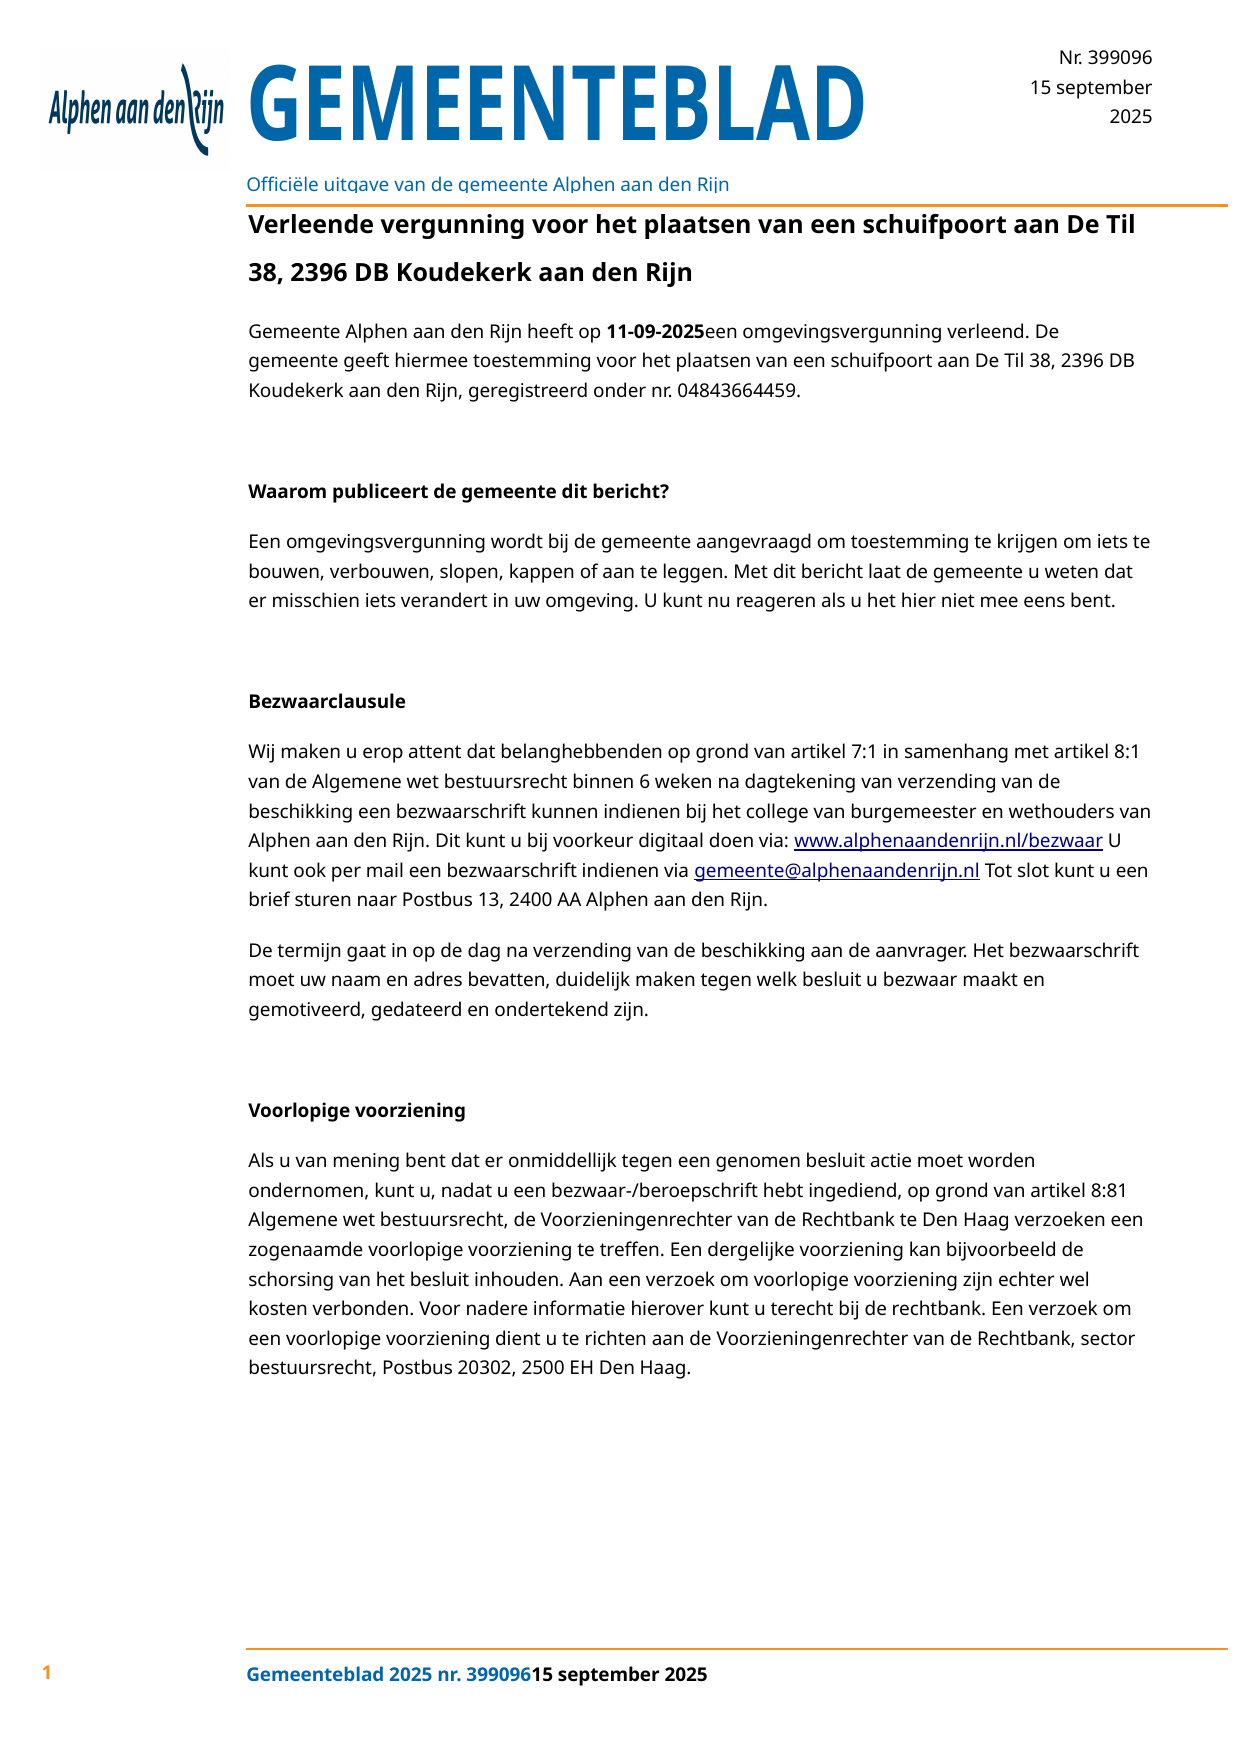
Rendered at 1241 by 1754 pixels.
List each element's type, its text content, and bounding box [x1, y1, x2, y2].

text Gemeente Alphen aan den Rijn heeft op 11-09-2025een omgevingsvergunning verleend. De gemeente geeft hiermee toestemming voor het plaatsen van een schuifpoort aan De Til 38, 2396 DB Koudekerk aan den Rijn, geregistreerd onder nr. 04843664459. [248, 318, 1152, 403]
text Wij maken u erop attent dat belanghebbenden op grond van artikel 7:1 in samenhang met artikel 8:1 van de Algemene wet bestuursrecht binnen 6 weken na dagtekening van verzending van de beschikking een bezwaarschrift kunnen indienen bij het college van burgemeester en wethouders van Alphen aan den Rijn. Dit kunt u bij voorkeur digitaal doen via: www.alphenaandenrijn.nl/bezwaar U kunt ook per mail een bezwaarschrift indienen via gemeente@alphenaandenrijn.nl Tot slot kunt u een brief sturen naar Postbus 13, 2400 AA Alphen aan den Rijn. [248, 739, 1152, 912]
text Waarom publiceert de gemeente dit bericht? [248, 478, 1152, 504]
text Verleende vergunning voor het plaatsen van een schuifpoort aan De Til 38, 2396 DB Koudekerk aan den Rijn [248, 207, 1152, 288]
text Voorlopige voorziening [248, 1097, 1152, 1123]
text Een omgevingsvergunning wordt bij de gemeente aangevraagd om toestemming te krijgen om iets te bouwen, verbouwen, slopen, kappen of aan te leggen. Met dit bericht laat de gemeente u weten dat er misschien iets verandert in uw omgeving. U kunt nu reageren als u het hier niet mee eens bent. [248, 528, 1152, 613]
text De termijn gaat in op de dag na verzending van de beschikking aan de aanvrager. Het bezwaarschrift moet uw naam en adres bevatten, duidelijk maken tegen welk besluit u bezwaar maakt en gemotiveerd, gedateerd en ondertekend zijn. [248, 937, 1152, 1022]
text Als u van mening bent dat er onmiddellijk tegen een genomen besluit actie moet worden ondernomen, kunt u, nadat u een bezwaar-/beroepschrift hebt ingediend, op grond van artikel 8:81 Algemene wet bestuursrecht, de Voorzieningenrechter van de Rechtbank te Den Haag verzoeken een zogenaamde voorlopige voorziening te treffen. Een dergelijke voorziening kan bijvoorbeeld de schorsing van het besluit inhouden. Aan een verzoek om voorlopige voorziening zijn echter wel kosten verbonden. Voor nadere informatie hierover kunt u terecht bij de rechtbank. Een verzoek om een voorlopige voorziening dient u te richten aan de Voorzieningenrechter van de Rechtbank, sector bestuursrecht, Postbus 20302, 2500 EH Den Haag. [248, 1147, 1152, 1380]
text Bezwaarclausule [248, 688, 1152, 714]
picture [41, 47, 231, 172]
